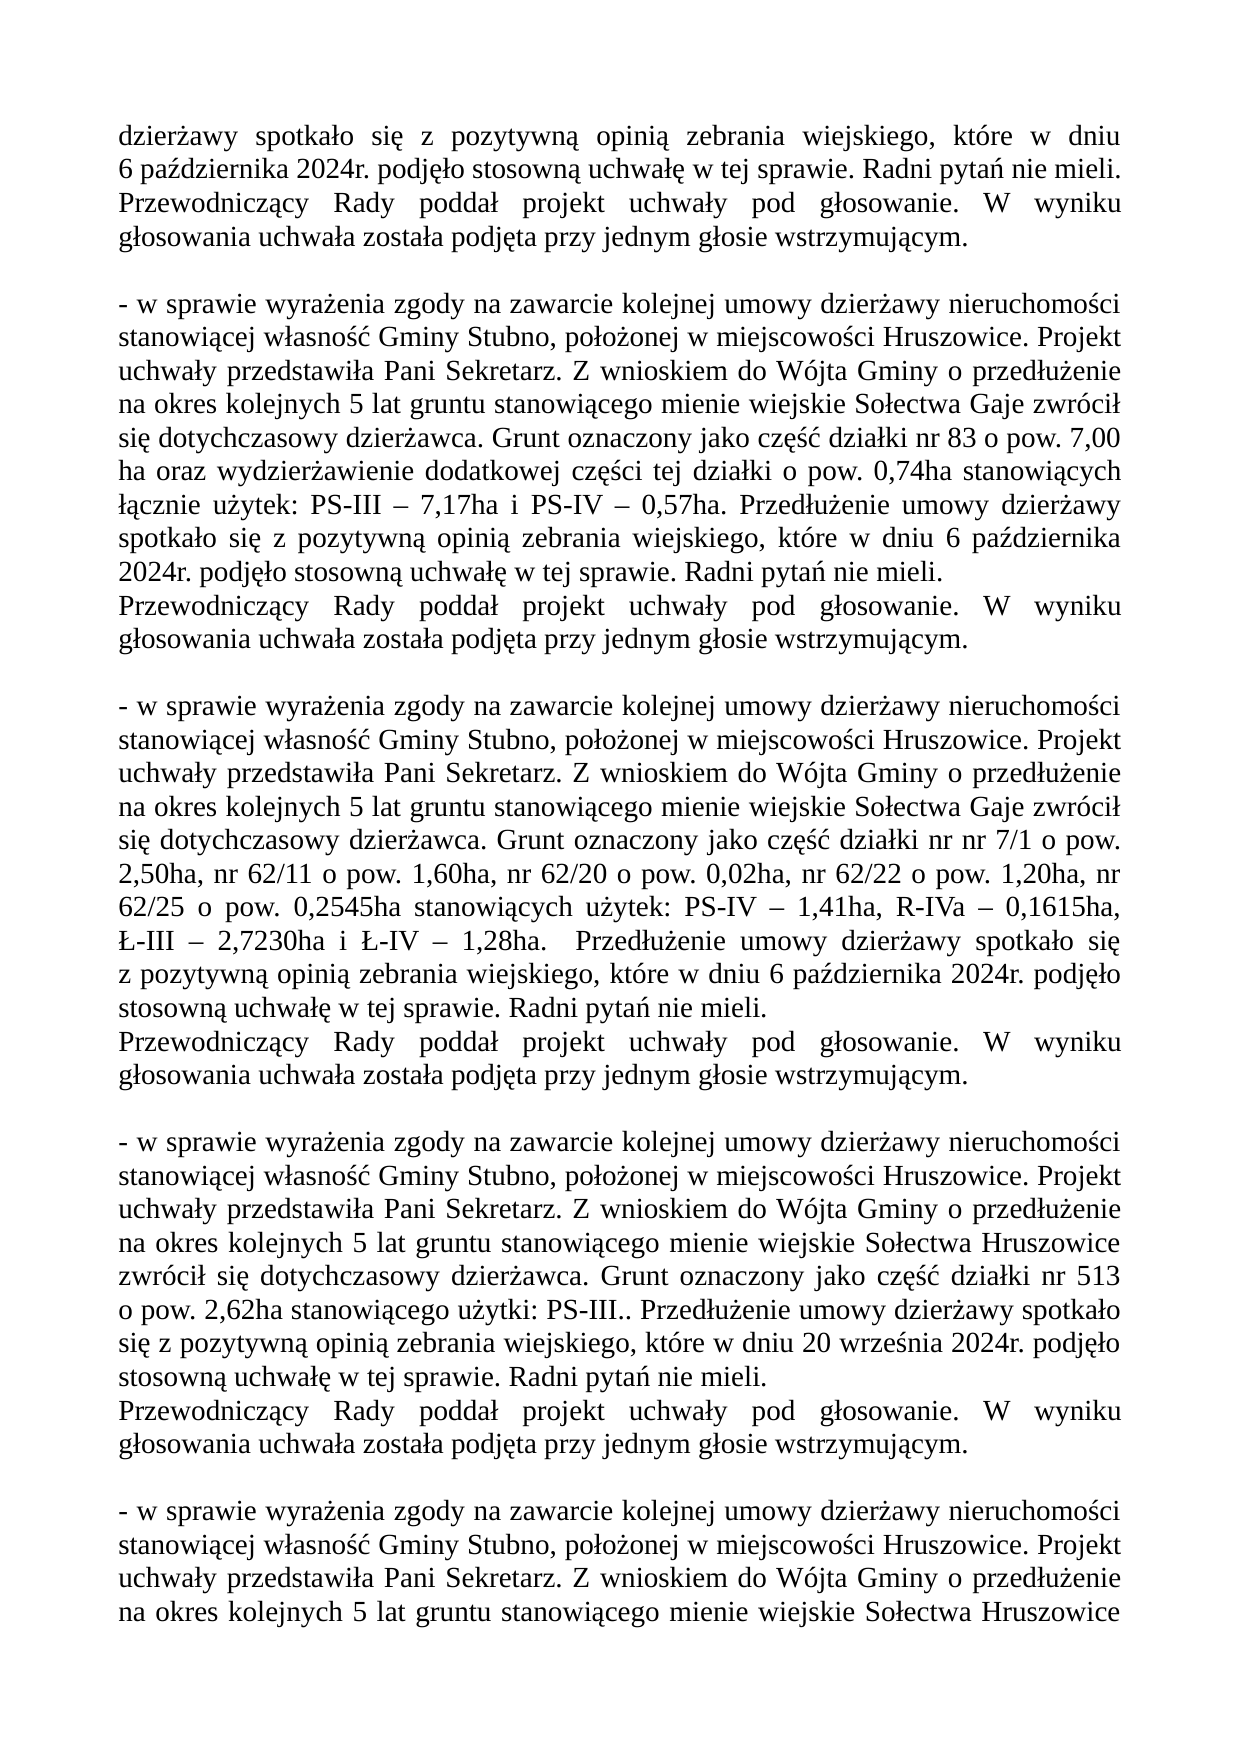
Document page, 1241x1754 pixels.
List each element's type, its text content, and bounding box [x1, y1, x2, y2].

text - w sprawie wyrażenia zgody na zawarcie kolejnej umowy dzierżawy nieruchomości stanowiącej własność Gminy Stubno, położonej w miejscowości Hruszowice. Projekt uchwały przedstawiła Pani Sekretarz. Z wnioskiem do Wójta Gminy o przedłużenie na okres kolejnych 5 lat gruntu stanowiącego mienie wiejskie Sołectwa Hruszowice zwrócił się dotychczasowy dzierżawca. Grunt oznaczony jako część działki nr 513 o pow. 2,62ha stanowiącego użytki: PS-III.. Przedłużenie umowy dzierżawy spotkało się z pozytywną opinią zebrania wiejskiego, które w dniu 20 września 2024r. podjęło stosowną uchwałę w tej sprawie. Radni pytań nie mieli. [118, 1124, 1122, 1393]
text - w sprawie wyrażenia zgody na zawarcie kolejnej umowy dzierżawy nieruchomości stanowiącej własność Gminy Stubno, położonej w miejscowości Hruszowice. Projekt uchwały przedstawiła Pani Sekretarz. Z wnioskiem do Wójta Gminy o przedłużenie na okres kolejnych 5 lat gruntu stanowiącego mienie wiejskie Sołectwa Gaje zwrócił się dotychczasowy dzierżawca. Grunt oznaczony jako część działki nr nr 7/1 o pow. 2,50ha, nr 62/11 o pow. 1,60ha, nr 62/20 o pow. 0,02ha, nr 62/22 o pow. 1,20ha, nr 62/25 o pow. 0,2545ha stanowiących użytek: PS-IV – 1,41ha, R-IVa – 0,1615ha, Ł-III – 2,7230ha i Ł-IV – 1,28ha. Przedłużenie umowy dzierżawy spotkało się z pozytywną opinią zebrania wiejskiego, które w dniu 6 października 2024r. podjęło stosowną uchwałę w tej sprawie. Radni pytań nie mieli. [118, 688, 1122, 1024]
text - w sprawie wyrażenia zgody na zawarcie kolejnej umowy dzierżawy nieruchomości stanowiącej własność Gminy Stubno, położonej w miejscowości Hruszowice. Projekt uchwały przedstawiła Pani Sekretarz. Z wnioskiem do Wójta Gminy o przedłużenie na okres kolejnych 5 lat gruntu stanowiącego mienie wiejskie Sołectwa Gaje zwrócił się dotychczasowy dzierżawca. Grunt oznaczony jako część działki nr 83 o pow. 7,00 ha oraz wydzierżawienie dodatkowej części tej działki o pow. 0,74ha stanowiących łącznie użytek: PS-III – 7,17ha i PS-IV – 0,57ha. Przedłużenie umowy dzierżawy spotkało się z pozytywną opinią zebrania wiejskiego, które w dniu 6 października 2024r. podjęło stosowną uchwałę w tej sprawie. Radni pytań nie mieli. [118, 286, 1122, 588]
text Przewodniczący Rady poddał projekt uchwały pod głosowanie. W wyniku głosowania uchwała została podjęta przy jednym głosie wstrzymującym. [118, 185, 1122, 252]
text Przewodniczący Rady poddał projekt uchwały pod głosowanie. W wyniku głosowania uchwała została podjęta przy jednym głosie wstrzymującym. [118, 1024, 1122, 1091]
text dzierżawy spotkało się z pozytywną opinią zebrania wiejskiego, które w dniu 6 października 2024r. podjęło stosowną uchwałę w tej sprawie. Radni pytań nie mieli. [118, 118, 1122, 185]
text Przewodniczący Rady poddał projekt uchwały pod głosowanie. W wyniku głosowania uchwała została podjęta przy jednym głosie wstrzymującym. [118, 588, 1122, 655]
text - w sprawie wyrażenia zgody na zawarcie kolejnej umowy dzierżawy nieruchomości stanowiącej własność Gminy Stubno, położonej w miejscowości Hruszowice. Projekt uchwały przedstawiła Pani Sekretarz. Z wnioskiem do Wójta Gminy o przedłużenie na okres kolejnych 5 lat gruntu stanowiącego mienie wiejskie Sołectwa Hruszowice [118, 1493, 1122, 1627]
text Przewodniczący Rady poddał projekt uchwały pod głosowanie. W wyniku głosowania uchwała została podjęta przy jednym głosie wstrzymującym. [118, 1393, 1122, 1460]
